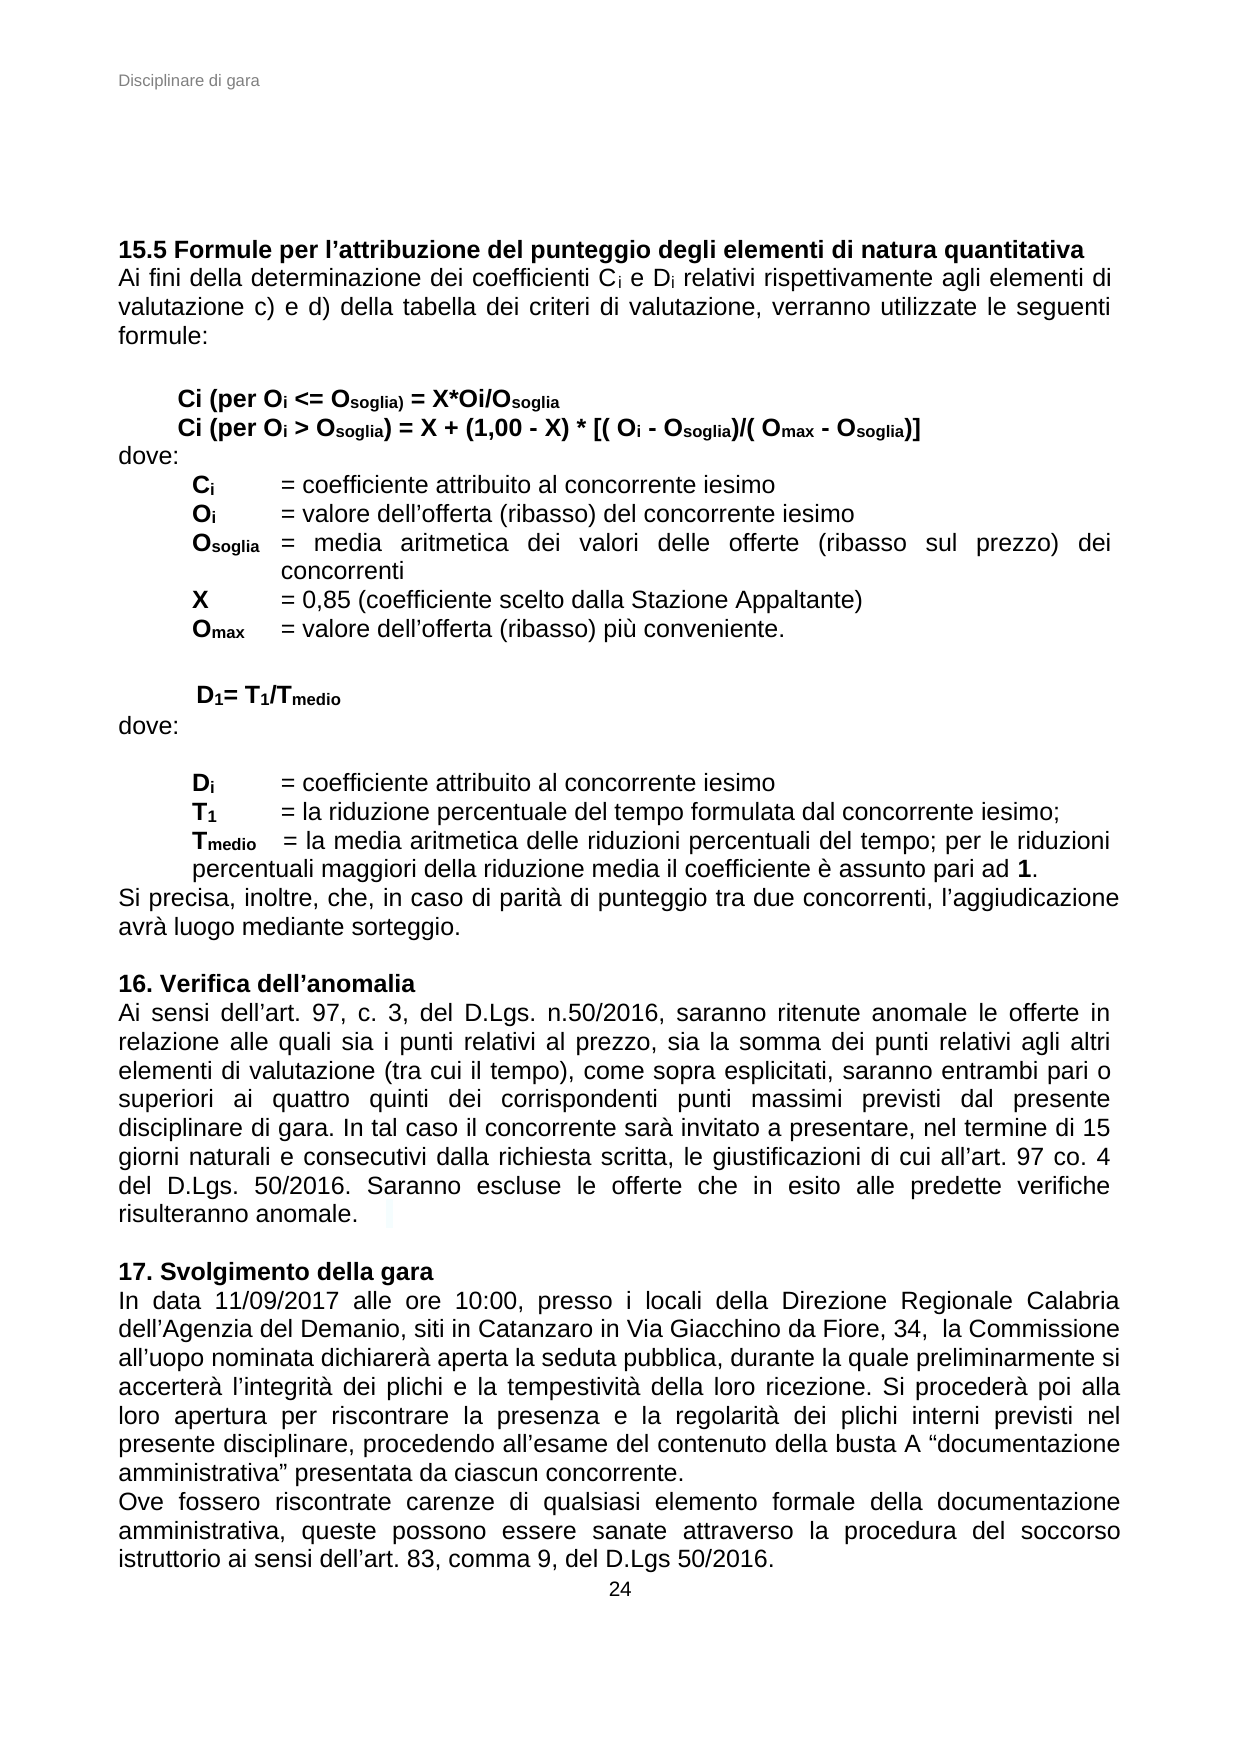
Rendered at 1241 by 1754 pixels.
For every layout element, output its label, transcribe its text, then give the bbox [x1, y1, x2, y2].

text Ci (per Oi <= Osoglia) = X*Oi/Osoglia [177, 384, 1113, 412]
text Ci (per Oi > Osoglia) = X + (1,00 - X) * [( Oi - Osoglia)/( Omax - Osoglia)] [177, 412, 1113, 441]
text T1 = la riduzione percentuale del tempo formulata dal concorrente iesimo; [192, 797, 1122, 826]
text Oi = valore dell’offerta (ribasso) del concorrente iesimo [192, 499, 1113, 527]
text In data 11/09/2017 alle ore 10:00, presso i locali della Direzione Regionale Calabria dell’Agenzia del Demanio, siti in Catanzaro in Via Giacchino da Fiore, 34, la Commissione all’uopo nominata dichiarerà aperta la seduta pubblica, durante la quale preliminarmente si accerterà l’integrità dei plichi e la tempestività della loro ricezione. Si procederà poi alla loro apertura per riscontrare la presenza e la regolarità dei plichi interni previsti nel presente disciplinare, procedendo all’esame del contenuto della busta A “documentazione amministrativa” presentata da ciascun concorrente. [118, 1286, 1122, 1487]
text Tmedio = la media aritmetica delle riduzioni percentuali del tempo; per le riduzioni percentuali maggiori della riduzione media il coefficiente è assunto pari ad 1. [192, 826, 1113, 883]
text Ove fossero riscontrate carenze di qualsiasi elemento formale della documentazione amministrativa, queste possono essere sanate attraverso la procedura del soccorso istruttorio ai sensi dell’art. 83, comma 9, del D.Lgs 50/2016. [118, 1487, 1122, 1573]
text Omax = valore dell’offerta (ribasso) più conveniente. [192, 614, 1113, 642]
text Si precisa, inoltre, che, in caso di parità di punteggio tra due concorrenti, l’aggiudicazione avrà luogo mediante sorteggio. [118, 883, 1122, 941]
text Ai fini della determinazione dei coefficienti Ci e Di relativi rispettivamente agli elementi di valutazione c) e d) della tabella dei criteri di valutazione, verranno utilizzate le seguenti formule: [118, 263, 1113, 350]
text X = 0,85 (coefficiente scelto dalla Stazione Appaltante) [192, 585, 1113, 614]
text dove: [118, 711, 1113, 739]
text 17. Svolgimento della gara [118, 1257, 1113, 1286]
text Di = coefficiente attribuito al concorrente iesimo [192, 768, 1113, 797]
text Osoglia = media aritmetica dei valori delle offerte (ribasso sul prezzo) dei concorrenti [192, 527, 1113, 585]
text Ai sensi dell’art. 97, c. 3, del D.Lgs. n.50/2016, saranno ritenute anomale le offerte in relazione alle quali sia i punti relativi al prezzo, sia la somma dei punti relativi agli altri elementi di valutazione (tra cui il tempo), come sopra esplicitati, saranno entrambi pari o superiori ai quattro quinti dei corrispondenti punti massimi previsti dal presente disciplinare di gara. In tal caso il concorrente sarà invitato a presentare, nel termine di 15 giorni naturali e consecutivi dalla richiesta scritta, le giustificazioni di cui all’art. 97 co. 4 del D.Lgs. 50/2016. Saranno escluse le offerte che in esito alle predette verifiche risulteranno anomale. [118, 998, 1113, 1228]
text Ci = coefficiente attribuito al concorrente iesimo [192, 470, 1113, 499]
text 15.5 Formule per l’attribuzione del punteggio degli elementi di natura quantitativa [118, 235, 1122, 263]
text 16. Verifica dell’anomalia [118, 969, 1122, 998]
text dove: [118, 441, 1113, 470]
text [118, 177, 1122, 235]
text D1= T1/Tmedio [118, 677, 1113, 711]
